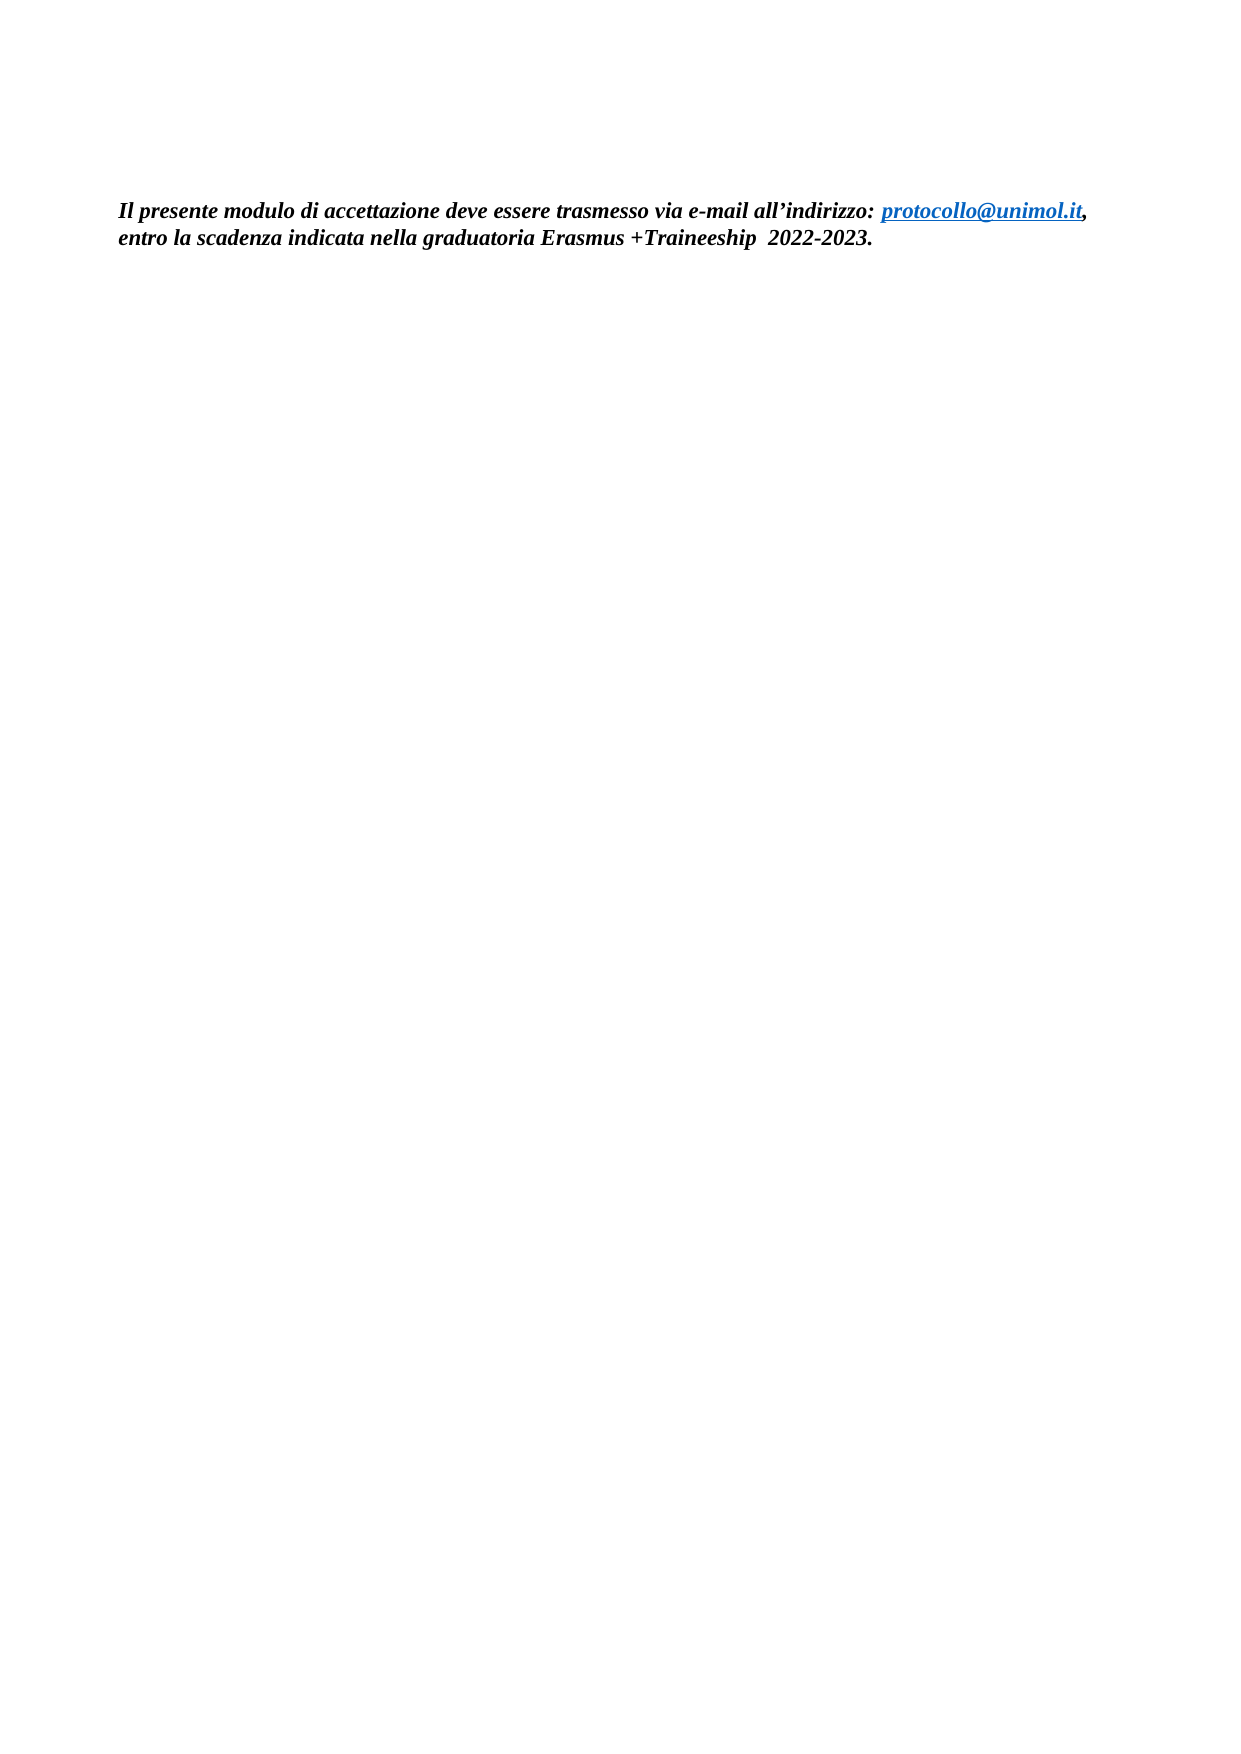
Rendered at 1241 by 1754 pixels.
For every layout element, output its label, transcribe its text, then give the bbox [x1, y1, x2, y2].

text Il presente modulo di accettazione deve essere trasmesso via e-mail all’indirizzo: protocollo@unimol.it, entro la scadenza indicata nella graduatoria Erasmus +Traineeship 2022-2023. [118, 197, 1122, 250]
